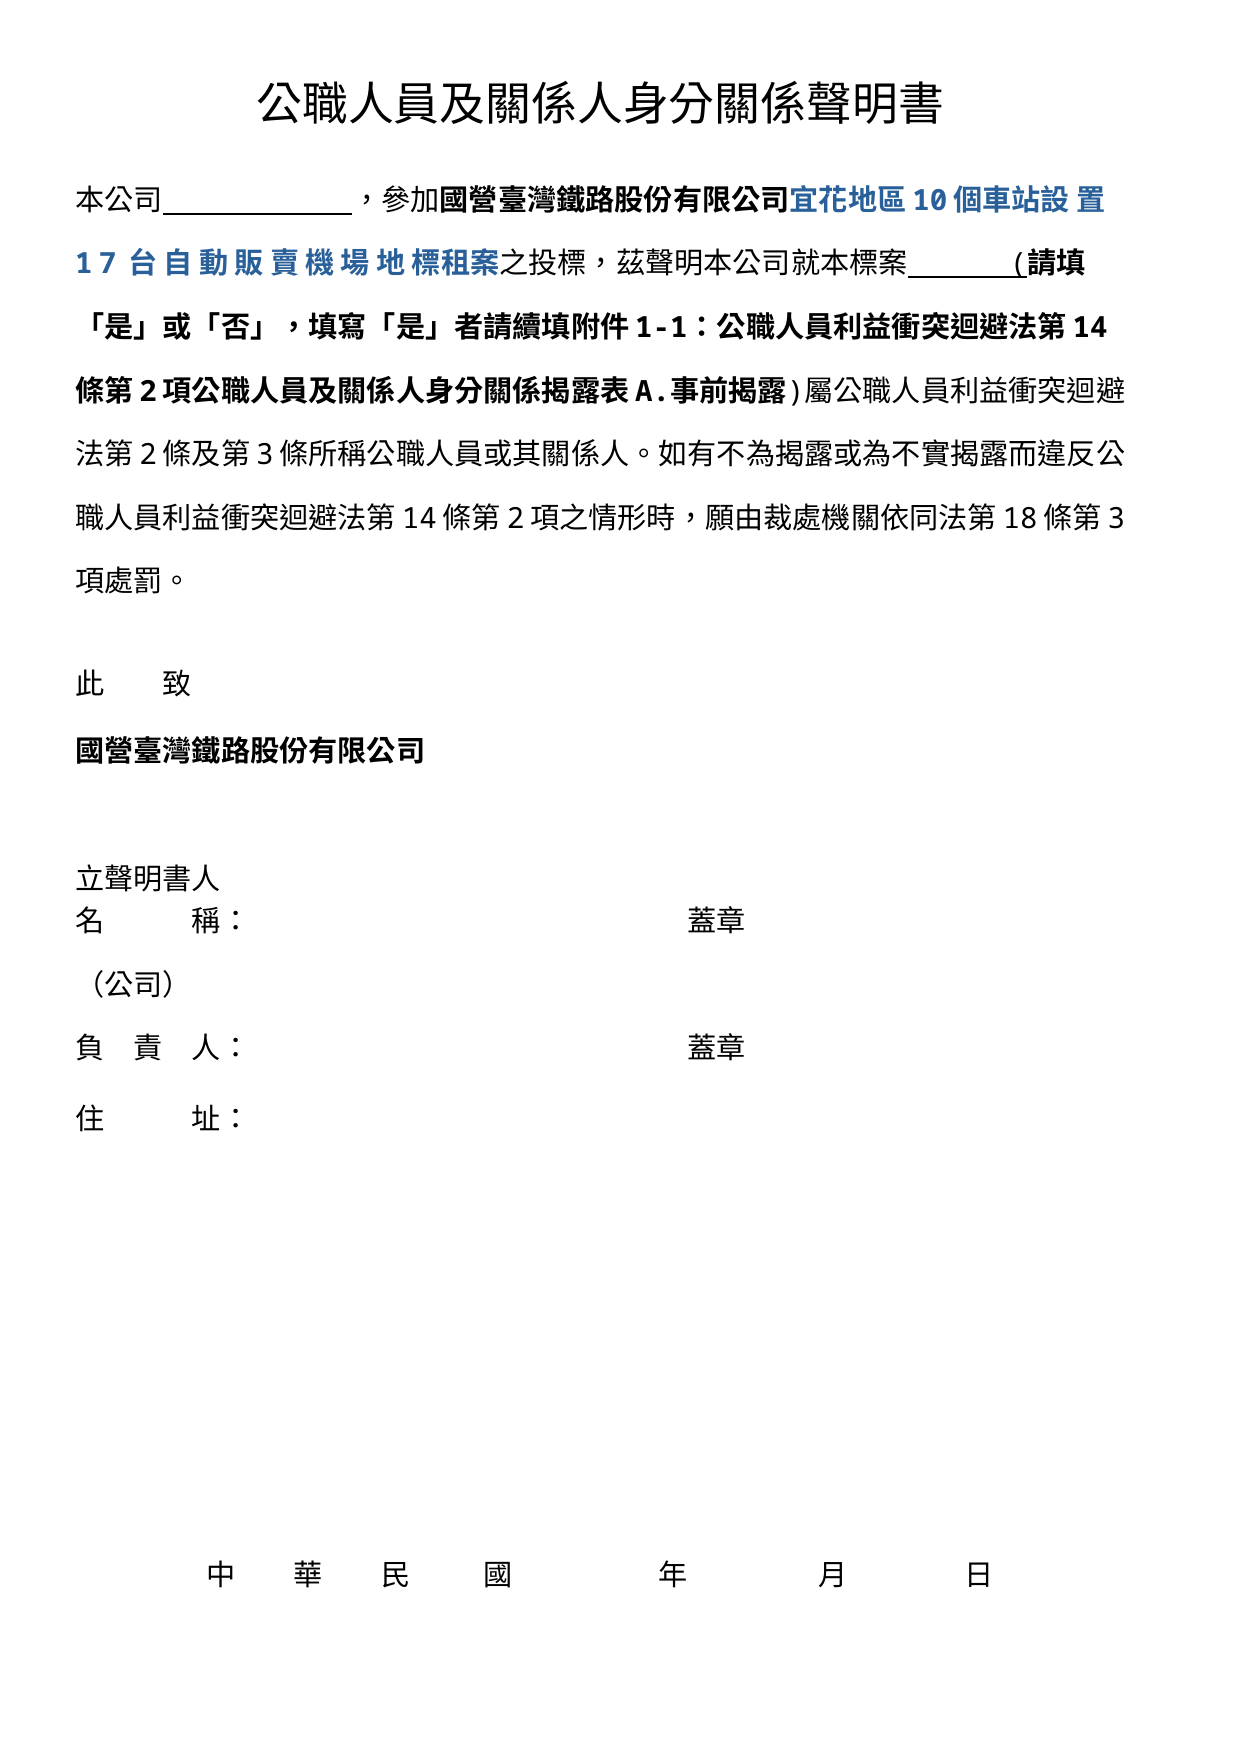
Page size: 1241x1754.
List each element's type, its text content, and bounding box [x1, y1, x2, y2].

text 國營臺灣鐵路股份有限公司 [75, 703, 1131, 776]
text 負 責 人： 蓋章 [75, 1025, 1125, 1067]
text 公職人員及關係人身分關係聲明書 [75, 67, 1125, 133]
text （公司） [75, 961, 1125, 1003]
text 本公司 ，參加國營臺灣鐵路股份有限公司宜花地區10個車站設置17台自動販賣機場地標租案之投標，茲聲明本公司就本標案 (請填「是」或「否」，填寫「是」者請續填附件1-1：公職人員利益衝突迴避法第14條第2項公職人員及關係人身分關係揭露表A.事前揭露)屬公職人員利益衝突迴避法第2條及第3條所稱公職人員或其關係人。如有不為揭露或為不實揭露而違反公職人員利益衝突迴避法第14條第2項之情形時，願由裁處機關依同法第18條第3項處罰。 [75, 177, 1125, 600]
text 立聲明書人 [75, 856, 1125, 898]
text 中 華 民 國 年 月 日 [75, 1552, 1125, 1594]
text 住 址： [75, 1088, 1125, 1140]
text 名 稱： 蓋章 [75, 898, 1125, 940]
text 此 致 [75, 661, 1125, 703]
